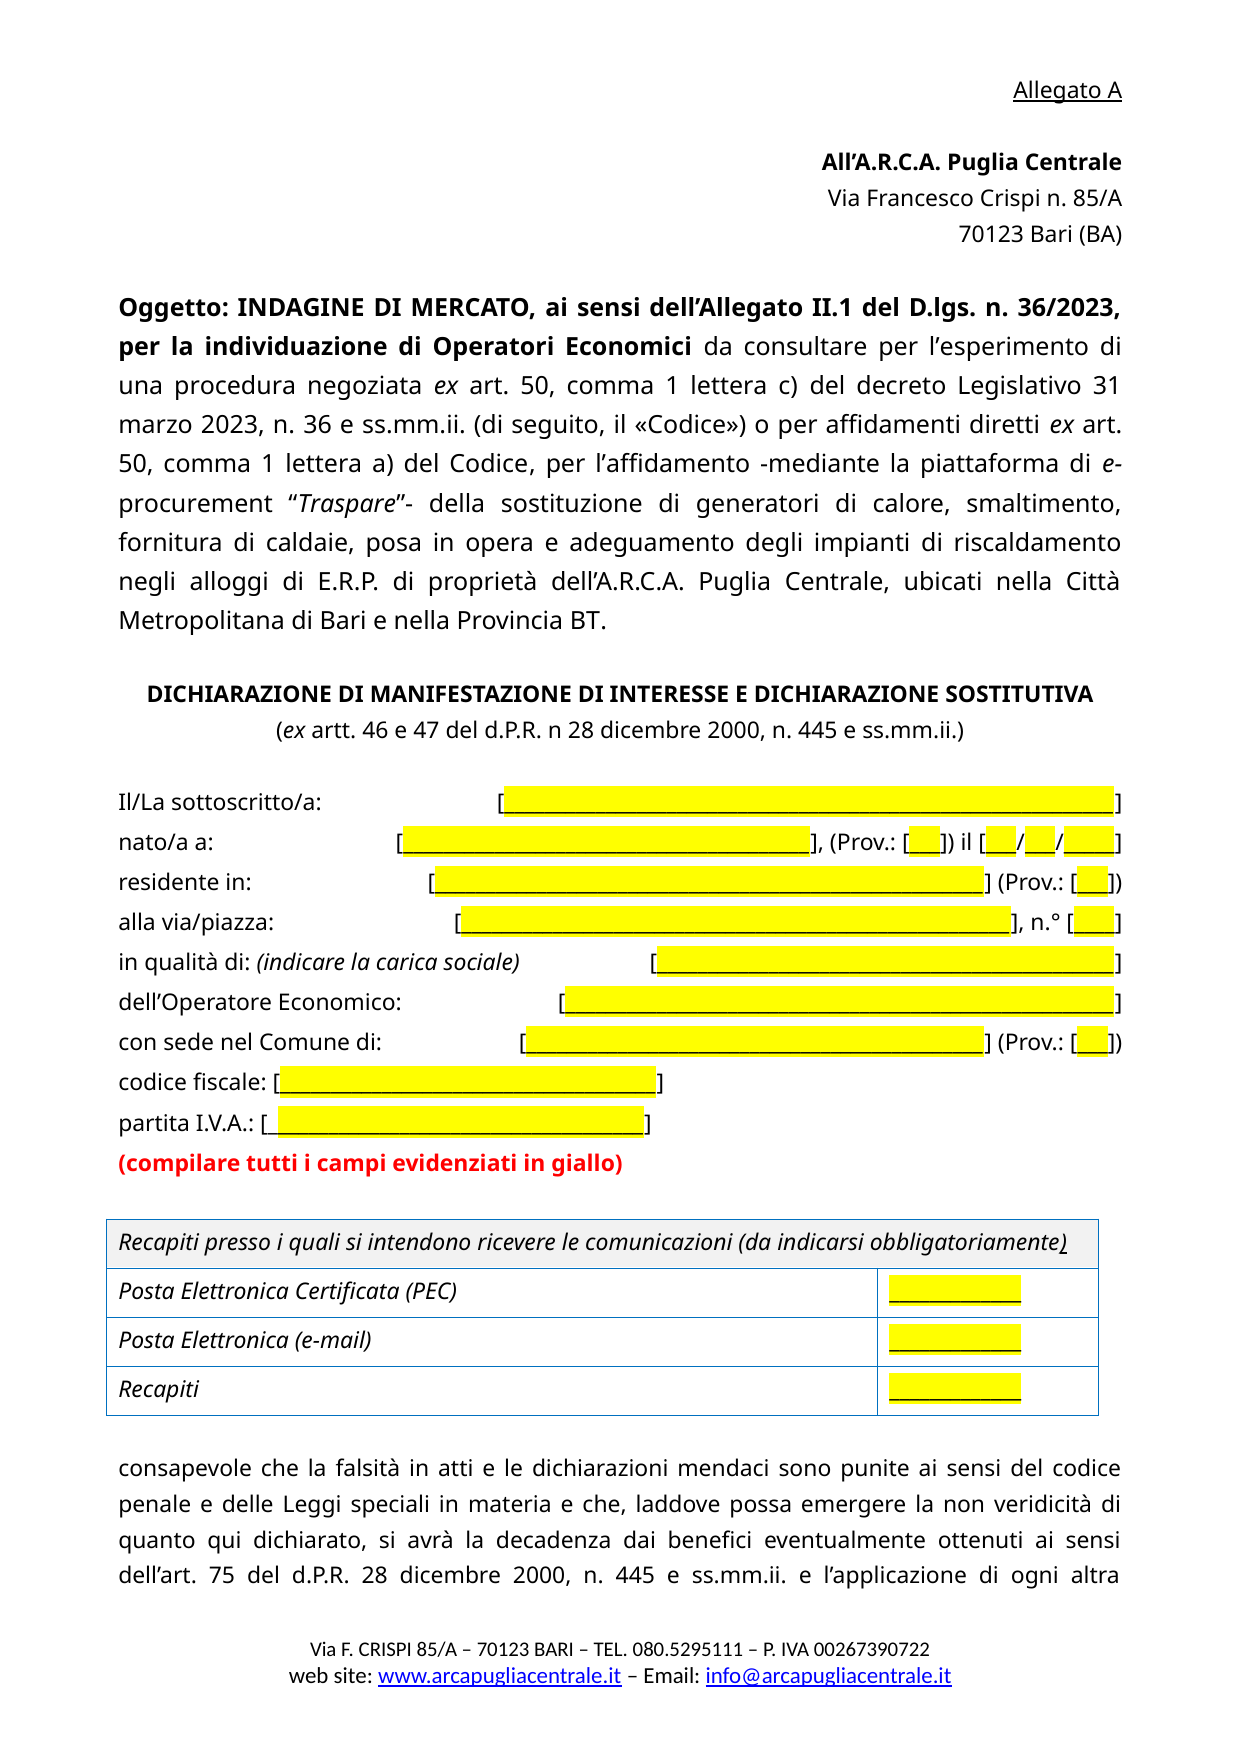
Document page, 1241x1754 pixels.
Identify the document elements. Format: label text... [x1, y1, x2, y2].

text residente in: [______________________________________________________] (Prov.: [___]) [118, 866, 1122, 897]
text Il/La sottoscritto/a: [____________________________________________________________] [118, 786, 1122, 817]
text All’A.R.C.A. Puglia Centrale [118, 146, 1122, 177]
text 70123 Bari (BA) [118, 217, 1122, 249]
text Via Francesco Crispi n. 85/A [118, 182, 1122, 213]
text con sede nel Comune di: [_____________________________________________] (Prov.: [___]) [118, 1026, 1122, 1057]
text consapevole che la falsità in atti e le dichiarazioni mendaci sono punite ai sensi del codice penale e delle Leggi speciali in materia e che, laddove possa emergere la non veridicità di quanto qui dichiarato, si avrà la decadenza dai benefici eventualmente ottenuti ai sensi dell’art. 75 del d.P.R. 28 dicembre 2000, n. 445 e ss.mm.ii. e l’applicazione di ogni altra [118, 1452, 1122, 1591]
text (compilare tutti i campi evidenziati in giallo) [118, 1147, 1122, 1178]
text (ex artt. 46 e 47 del d.P.R. n 28 dicembre 2000, n. 445 e ss.mm.ii.) [118, 714, 1122, 745]
text dell’Operatore Economico: [______________________________________________________] [118, 986, 1122, 1017]
text Oggetto: INDAGINE DI MERCATO, ai sensi dell’Allegato II.1 del D.lgs. n. 36/2023, per la individuazione di Operatori Economici da consultare per l’esperimento di una procedura negoziata ex art. 50, comma 1 lettera c) del decreto Legislativo 31 marzo 2023, n. 36 e ss.mm.ii. (di seguito, il «Codice») o per affidamenti diretti ex art. 50, comma 1 lettera a) del Codice, per l’affidamento -mediante la piattaforma di e-procurement “Traspare”- della sostituzione di generatori di calore, smaltimento, fornitura di caldaie, posa in opera e adeguamento degli impianti di riscaldamento negli alloggi di E.R.P. di proprietà dell’A.R.C.A. Puglia Centrale, ubicati nella Città Metropolitana di Bari e nella Provincia BT. [118, 289, 1122, 637]
table_cell _____________ [878, 1367, 1098, 1415]
text codice fiscale: [_____________________________________] [118, 1066, 1122, 1098]
table_cell _____________ [878, 1269, 1098, 1317]
table_cell _____________ [878, 1318, 1098, 1366]
text Allegato A [118, 74, 1122, 105]
table_cell Recapiti [107, 1367, 877, 1415]
text in qualità di: (indicare la carica sociale) [_____________________________________________] [118, 946, 1122, 977]
table_cell Posta Elettronica Certificata (PEC) [107, 1269, 877, 1317]
table_cell Posta Elettronica (e-mail) [107, 1318, 877, 1366]
text partita I.V.A.: [_____________________________________] [118, 1106, 1122, 1138]
text alla via/piazza: [______________________________________________________], n.° [____] [118, 906, 1122, 937]
text nato/a a: [________________________________________], (Prov.: [___]) il [___/___/_____] [118, 826, 1122, 857]
table_header Recapiti presso i quali si intendono ricevere le comunicazioni (da indicarsi obbligatoriamente) [107, 1220, 1098, 1267]
text DICHIARAZIONE DI MANIFESTAZIONE DI INTERESSE E DICHIARAZIONE SOSTITUTIVA [118, 678, 1122, 709]
